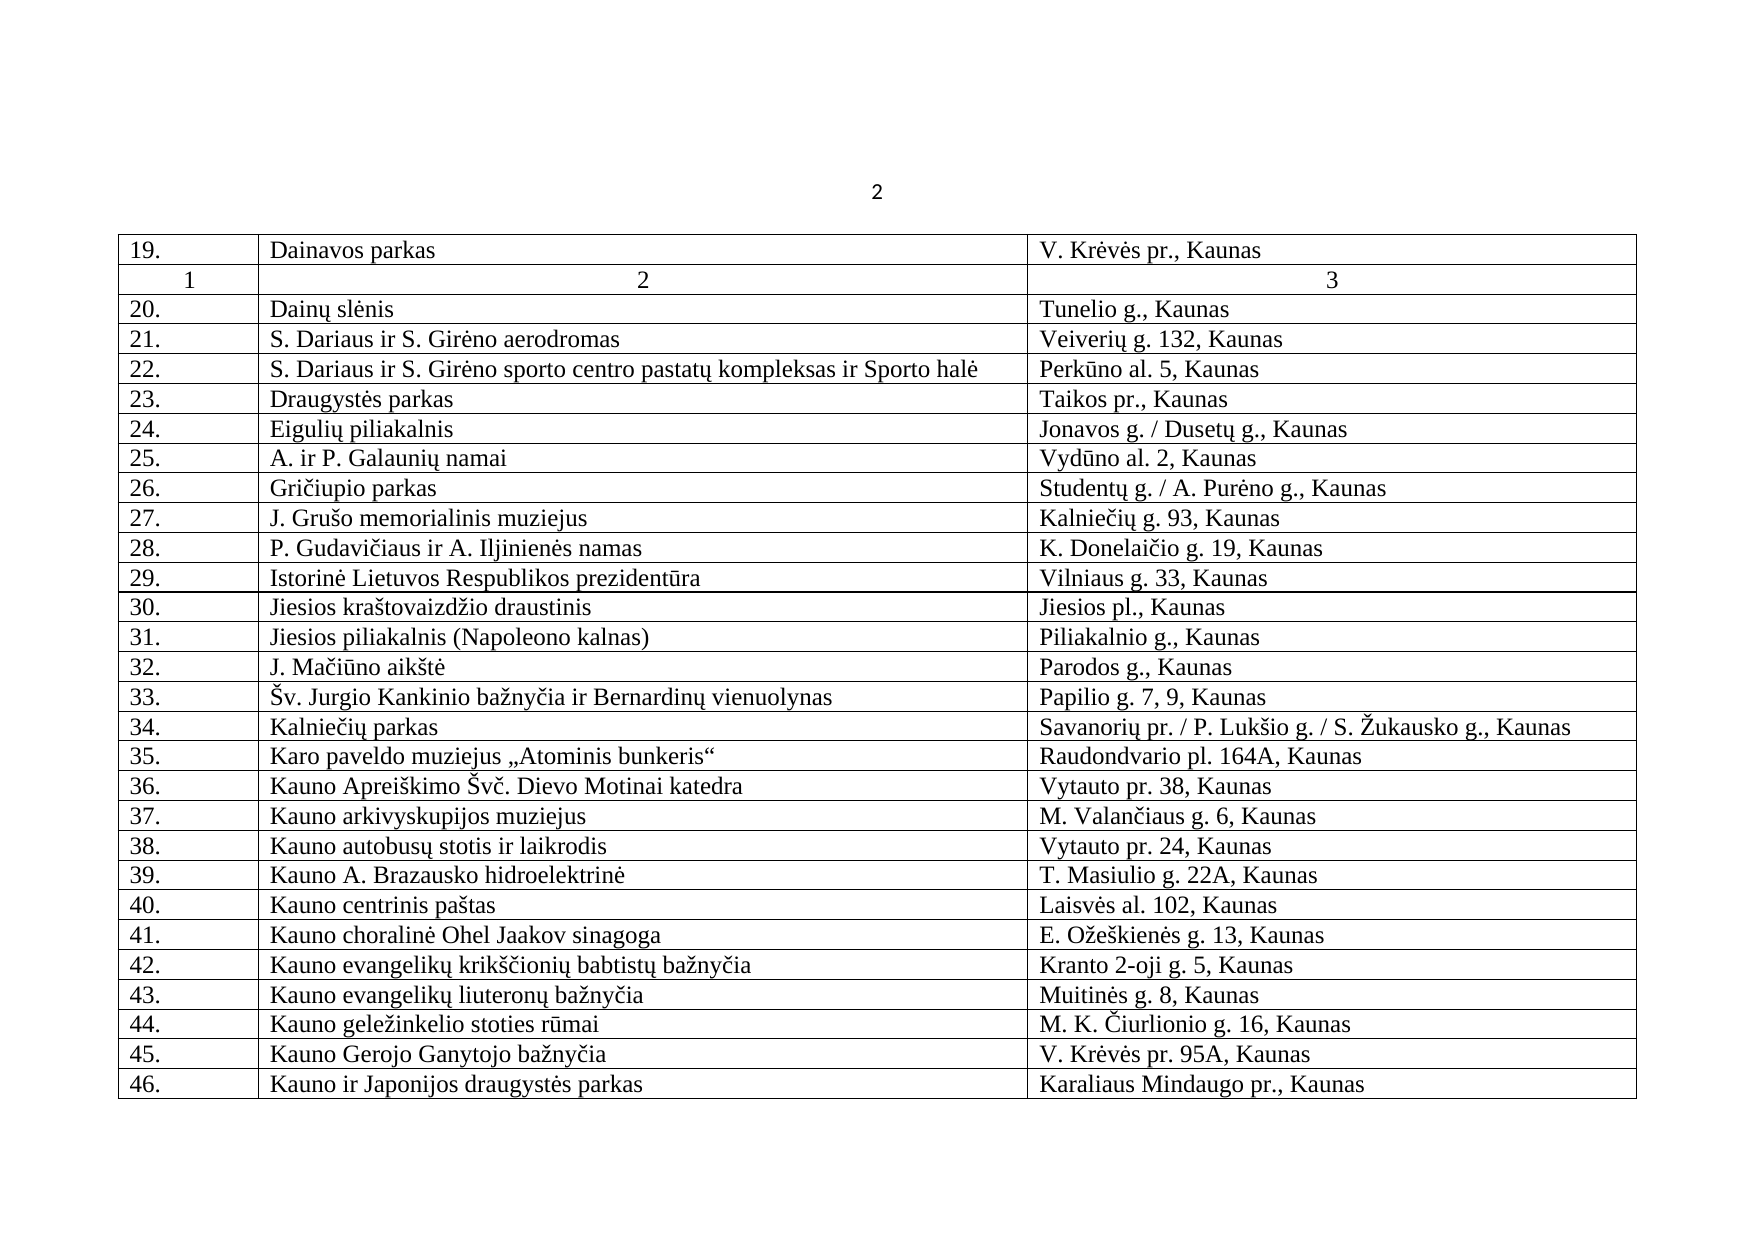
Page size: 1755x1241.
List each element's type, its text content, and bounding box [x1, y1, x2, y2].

table_cell T. Masiulio g. 22A, Kaunas [1028, 861, 1636, 889]
table_cell 42. [119, 950, 258, 979]
table_cell E. Ožeškienės g. 13, Kaunas [1028, 920, 1636, 949]
table_cell Kauno evangelikų krikščionių babtistų bažnyčia [259, 950, 1027, 979]
table_cell 37. [119, 801, 258, 830]
table_cell 3 [1028, 265, 1636, 293]
table_cell 36. [119, 771, 258, 800]
table_cell Savanorių pr. / P. Lukšio g. / S. Žukausko g., Kaunas [1028, 712, 1636, 740]
table_cell Šv. Jurgio Kankinio bažnyčia ir Bernardinų vienuolynas [259, 682, 1027, 711]
table_cell A. ir P. Galaunių namai [259, 444, 1027, 472]
table_cell Kauno ir Japonijos draugystės parkas [259, 1069, 1027, 1098]
table_cell Vytauto pr. 38, Kaunas [1028, 771, 1636, 800]
table_cell J. Grušo memorialinis muziejus [259, 503, 1027, 532]
table_cell 2 [259, 265, 1027, 293]
table_cell 28. [119, 533, 258, 562]
table_cell Studentų g. / A. Purėno g., Kaunas [1028, 473, 1636, 502]
table_cell P. Gudavičiaus ir A. Iljinienės namas [259, 533, 1027, 562]
table_cell Kauno geležinkelio stoties rūmai [259, 1010, 1027, 1038]
table_cell 35. [119, 741, 258, 770]
table_cell Kauno evangelikų liuteronų bažnyčia [259, 980, 1027, 1008]
table_cell Veiverių g. 132, Kaunas [1028, 324, 1636, 353]
table_cell Kauno Gerojo Ganytojo bažnyčia [259, 1039, 1027, 1068]
table_cell 25. [119, 444, 258, 472]
table_cell 40. [119, 890, 258, 919]
table_cell Vilniaus g. 33, Kaunas [1028, 563, 1636, 591]
table_cell 24. [119, 414, 258, 442]
table_cell 21. [119, 324, 258, 353]
table_cell Taikos pr., Kaunas [1028, 384, 1636, 413]
table_cell 41. [119, 920, 258, 949]
table_cell Jonavos g. / Dusetų g., Kaunas [1028, 414, 1636, 442]
table_cell 26. [119, 473, 258, 502]
table_cell Kauno centrinis paštas [259, 890, 1027, 919]
table_cell Istorinė Lietuvos Respublikos prezidentūra [259, 563, 1027, 591]
table_cell Jiesios pl., Kaunas [1028, 593, 1636, 621]
table_cell Karo paveldo muziejus „Atominis bunkeris“ [259, 741, 1027, 770]
table_cell 19. [119, 235, 258, 264]
table_cell 30. [119, 593, 258, 621]
table_cell Kalniečių parkas [259, 712, 1027, 740]
table_cell Parodos g., Kaunas [1028, 652, 1636, 681]
table_cell M. Valančiaus g. 6, Kaunas [1028, 801, 1636, 830]
table_cell 39. [119, 861, 258, 889]
table_cell Vydūno al. 2, Kaunas [1028, 444, 1636, 472]
table_cell Tunelio g., Kaunas [1028, 295, 1636, 323]
table_cell Piliakalnio g., Kaunas [1028, 622, 1636, 651]
table_cell Kauno autobusų stotis ir laikrodis [259, 831, 1027, 859]
table_cell Muitinės g. 8, Kaunas [1028, 980, 1636, 1008]
table_cell Jiesios kraštovaizdžio draustinis [259, 593, 1027, 621]
table_cell Kauno choralinė Ohel Jaakov sinagoga [259, 920, 1027, 949]
table_cell Kalniečių g. 93, Kaunas [1028, 503, 1636, 532]
table_cell 34. [119, 712, 258, 740]
table_cell Vytauto pr. 24, Kaunas [1028, 831, 1636, 859]
table_cell Dainų slėnis [259, 295, 1027, 323]
table_cell S. Dariaus ir S. Girėno sporto centro pastatų kompleksas ir Sporto halė [259, 354, 1027, 383]
table_cell Laisvės al. 102, Kaunas [1028, 890, 1636, 919]
table_cell Papilio g. 7, 9, Kaunas [1028, 682, 1636, 711]
table_cell 43. [119, 980, 258, 1008]
table_cell Gričiupio parkas [259, 473, 1027, 502]
table_cell V. Krėvės pr., Kaunas [1028, 235, 1636, 264]
table_cell Kranto 2-oji g. 5, Kaunas [1028, 950, 1636, 979]
table_cell 29. [119, 563, 258, 591]
table_cell 46. [119, 1069, 258, 1098]
table_cell Kauno A. Brazausko hidroelektrinė [259, 861, 1027, 889]
table_cell Karaliaus Mindaugo pr., Kaunas [1028, 1069, 1636, 1098]
table_cell 20. [119, 295, 258, 323]
table_cell Kauno Apreiškimo Švč. Dievo Motinai katedra [259, 771, 1027, 800]
table_cell 33. [119, 682, 258, 711]
table_cell Dainavos parkas [259, 235, 1027, 264]
table_cell M. K. Čiurlionio g. 16, Kaunas [1028, 1010, 1636, 1038]
table_cell 27. [119, 503, 258, 532]
table_cell 31. [119, 622, 258, 651]
table_cell 23. [119, 384, 258, 413]
table_cell Raudondvario pl. 164A, Kaunas [1028, 741, 1636, 770]
table_cell 32. [119, 652, 258, 681]
table_cell 38. [119, 831, 258, 859]
table_cell Eigulių piliakalnis [259, 414, 1027, 442]
table_cell Kauno arkivyskupijos muziejus [259, 801, 1027, 830]
table_cell K. Donelaičio g. 19, Kaunas [1028, 533, 1636, 562]
table_cell 45. [119, 1039, 258, 1068]
table_cell Jiesios piliakalnis (Napoleono kalnas) [259, 622, 1027, 651]
table_cell Draugystės parkas [259, 384, 1027, 413]
table_cell 22. [119, 354, 258, 383]
table_cell 1 [119, 265, 258, 293]
table_cell 44. [119, 1010, 258, 1038]
table_cell Perkūno al. 5, Kaunas [1028, 354, 1636, 383]
table_cell V. Krėvės pr. 95A, Kaunas [1028, 1039, 1636, 1068]
table_cell S. Dariaus ir S. Girėno aerodromas [259, 324, 1027, 353]
table_cell J. Mačiūno aikštė [259, 652, 1027, 681]
